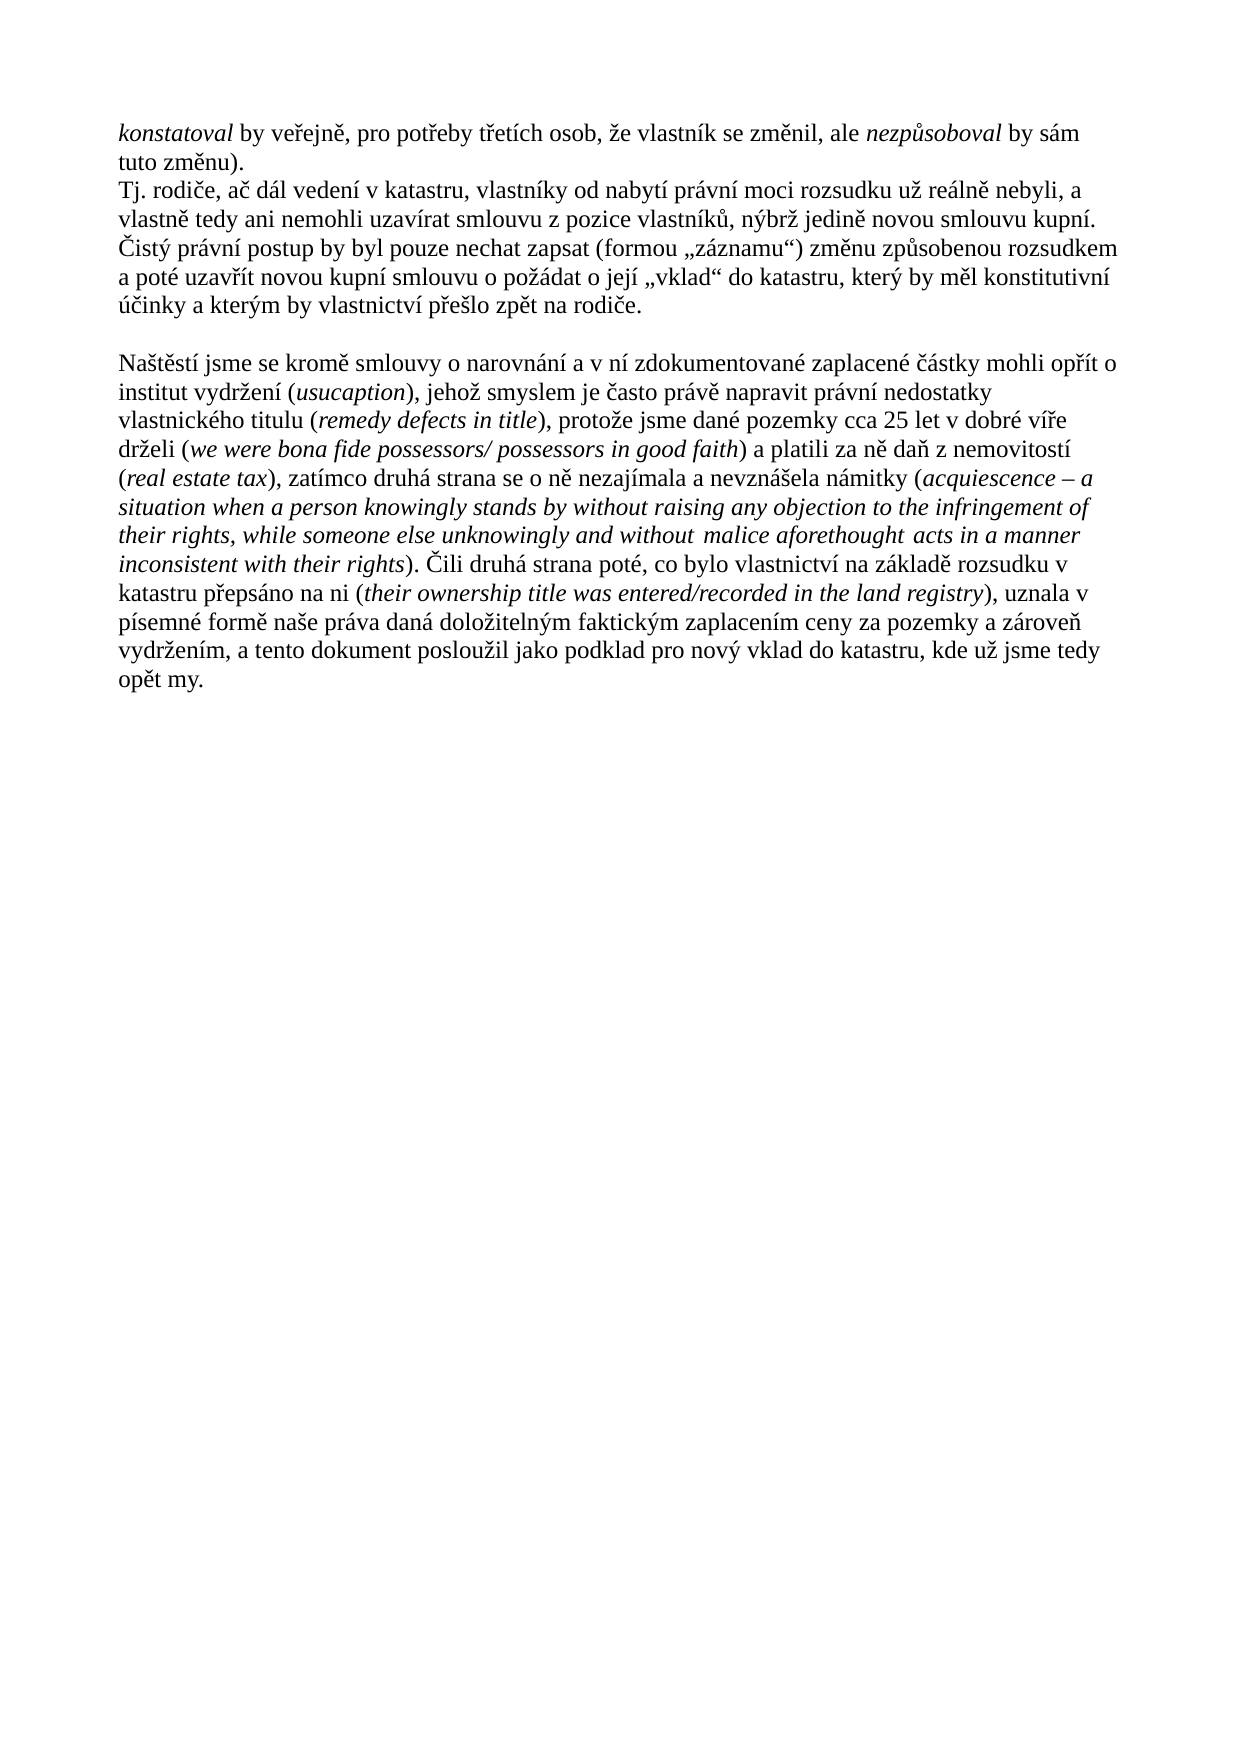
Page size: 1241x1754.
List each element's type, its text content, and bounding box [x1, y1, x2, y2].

text Tj. rodiče, ač dál vedení v katastru, vlastníky od nabytí právní moci rozsudku už reálně nebyli, a vlastně tedy ani nemohli uzavírat smlouvu z pozice vlastníků, nýbrž jedině novou smlouvu kupní. Čistý právní postup by byl pouze nechat zapsat (formou „záznamu“) změnu způsobenou rozsudkem a poté uzavřít novou kupní smlouvu o požádat o její „vklad“ do katastru, který by měl konstitutivní účinky a kterým by vlastnictví přešlo zpět na rodiče. [118, 176, 1122, 319]
text Naštěstí jsme se kromě smlouvy o narovnání a v ní zdokumentované zaplacené částky mohli opřít o institut vydržení (usucaption), jehož smyslem je často právě napravit právní nedostatky vlastnického titulu (remedy defects in title), protože jsme dané pozemky cca 25 let v dobré víře drželi (we were bona fide possessors/ possessors in good faith) a platili za ně daň z nemovitostí (real estate tax), zatímco druhá strana se o ně nezajímala a nevznášela námitky (acquiescence – a situation when a person knowingly stands by without raising any objection to the infringement of their rights, while someone else unknowingly and without malice aforethought acts in a manner inconsistent with their rights). Čili druhá strana poté, co bylo vlastnictví na základě rozsudku v katastru přepsáno na ni (their ownership title was entered/recorded in the land registry), uznala v písemné formě naše práva daná doložitelným faktickým zaplacením ceny za pozemky a zároveň vydržením, a tento dokument posloužil jako podklad pro nový vklad do katastru, kde už jsme tedy opět my. [118, 348, 1122, 693]
text konstatoval by veřejně, pro potřeby třetích osob, že vlastník se změnil, ale nezpůsoboval by sám tuto změnu). [118, 118, 1122, 176]
